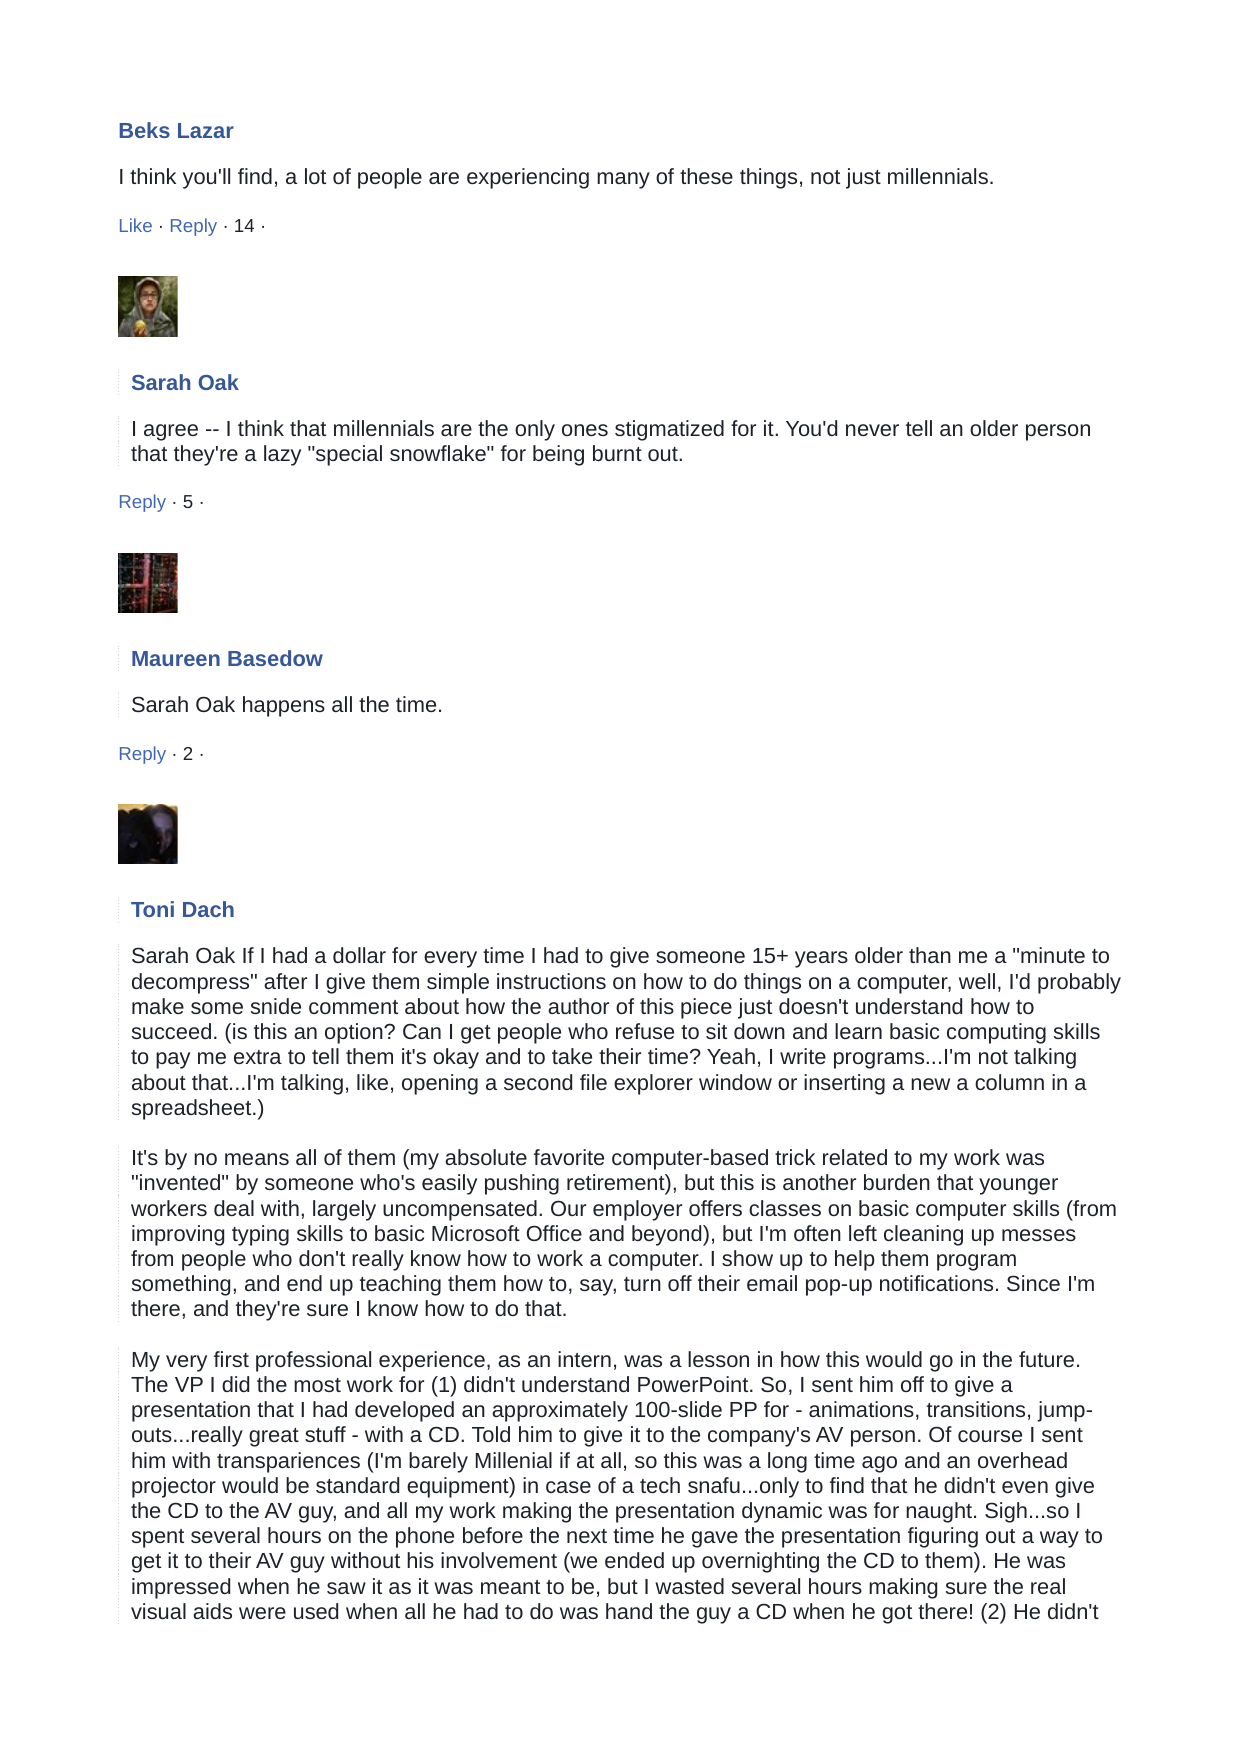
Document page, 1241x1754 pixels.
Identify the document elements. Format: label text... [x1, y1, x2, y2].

text I agree -- I think that millennials are the only ones stigmatized for it. You'd never tell an older person that they're a lazy "special snowflake" for being burnt out. [118, 416, 1122, 466]
text Sarah Oak happens all the time. [118, 692, 1122, 717]
text Maureen Basedow [118, 646, 1122, 671]
text Sarah Oak [118, 369, 1122, 395]
picture [118, 804, 178, 864]
picture [118, 276, 178, 337]
text Like · Reply · 14 · [118, 214, 1116, 236]
text Toni Dach [118, 897, 1122, 923]
text Reply · 2 · [118, 742, 1116, 764]
text Sarah Oak If I had a dollar for every time I had to give someone 15+ years older than me a "minute to decompress" after I give them simple instructions on how to do things on a computer, well, I'd probably make some snide comment about how the author of this piece just doesn't understand how to succeed. (is this an option? Can I get people who refuse to sit down and learn basic computing skills to pay me extra to tell them it's okay and to take their time? Yeah, I write programs...I'm not talking about that...I'm talking, like, opening a second file explorer window or inserting a new a column in a spreadsheet.) It's by no means all of them (my absolute favorite computer-based trick related to my work was "invented" by someone who's easily pushing retirement), but this is another burden that younger workers deal with, largely uncompensated. Our employer offers classes on basic computer skills (from improving typing skills to basic Microsoft Office and beyond), but I'm often left cleaning up messes from people who don't really know how to work a computer. I show up to help them program something, and end up teaching them how to, say, turn off their email pop-up notifications. Since I'm there, and they're sure I know how to do that. My very first professional experience, as an intern, was a lesson in how this would go in the future. The VP I did the most work for (1) didn't understand PowerPoint. So, I sent him off to give a presentation that I had developed an approximately 100-slide PP for - animations, transitions, jump-outs...really great stuff - with a CD. Told him to give it to the company's AV person. Of course I sent him with transpariences (I'm barely Millenial if at all, so this was a long time ago and an overhead projector would be standard equipment) in case of a tech snafu...only to find that he didn't even give the CD to the AV guy, and all my work making the presentation dynamic was for naught. Sigh...so I spent several hours on the phone before the next time he gave the presentation figuring out a way to get it to their AV guy without his involvement (we ended up overnighting the CD to them). He was impressed when he saw it as it was meant to be, but I wasted several hours making sure the real visual aids were used when all he had to do was hand the guy a CD when he got there! (2) He didn't [118, 943, 1122, 1624]
picture [118, 553, 178, 613]
text I think you'll find, a lot of people are experiencing many of these things, not just millennials. [118, 164, 1122, 189]
text Reply · 5 · [118, 491, 1116, 512]
text Beks Lazar [118, 118, 1122, 143]
